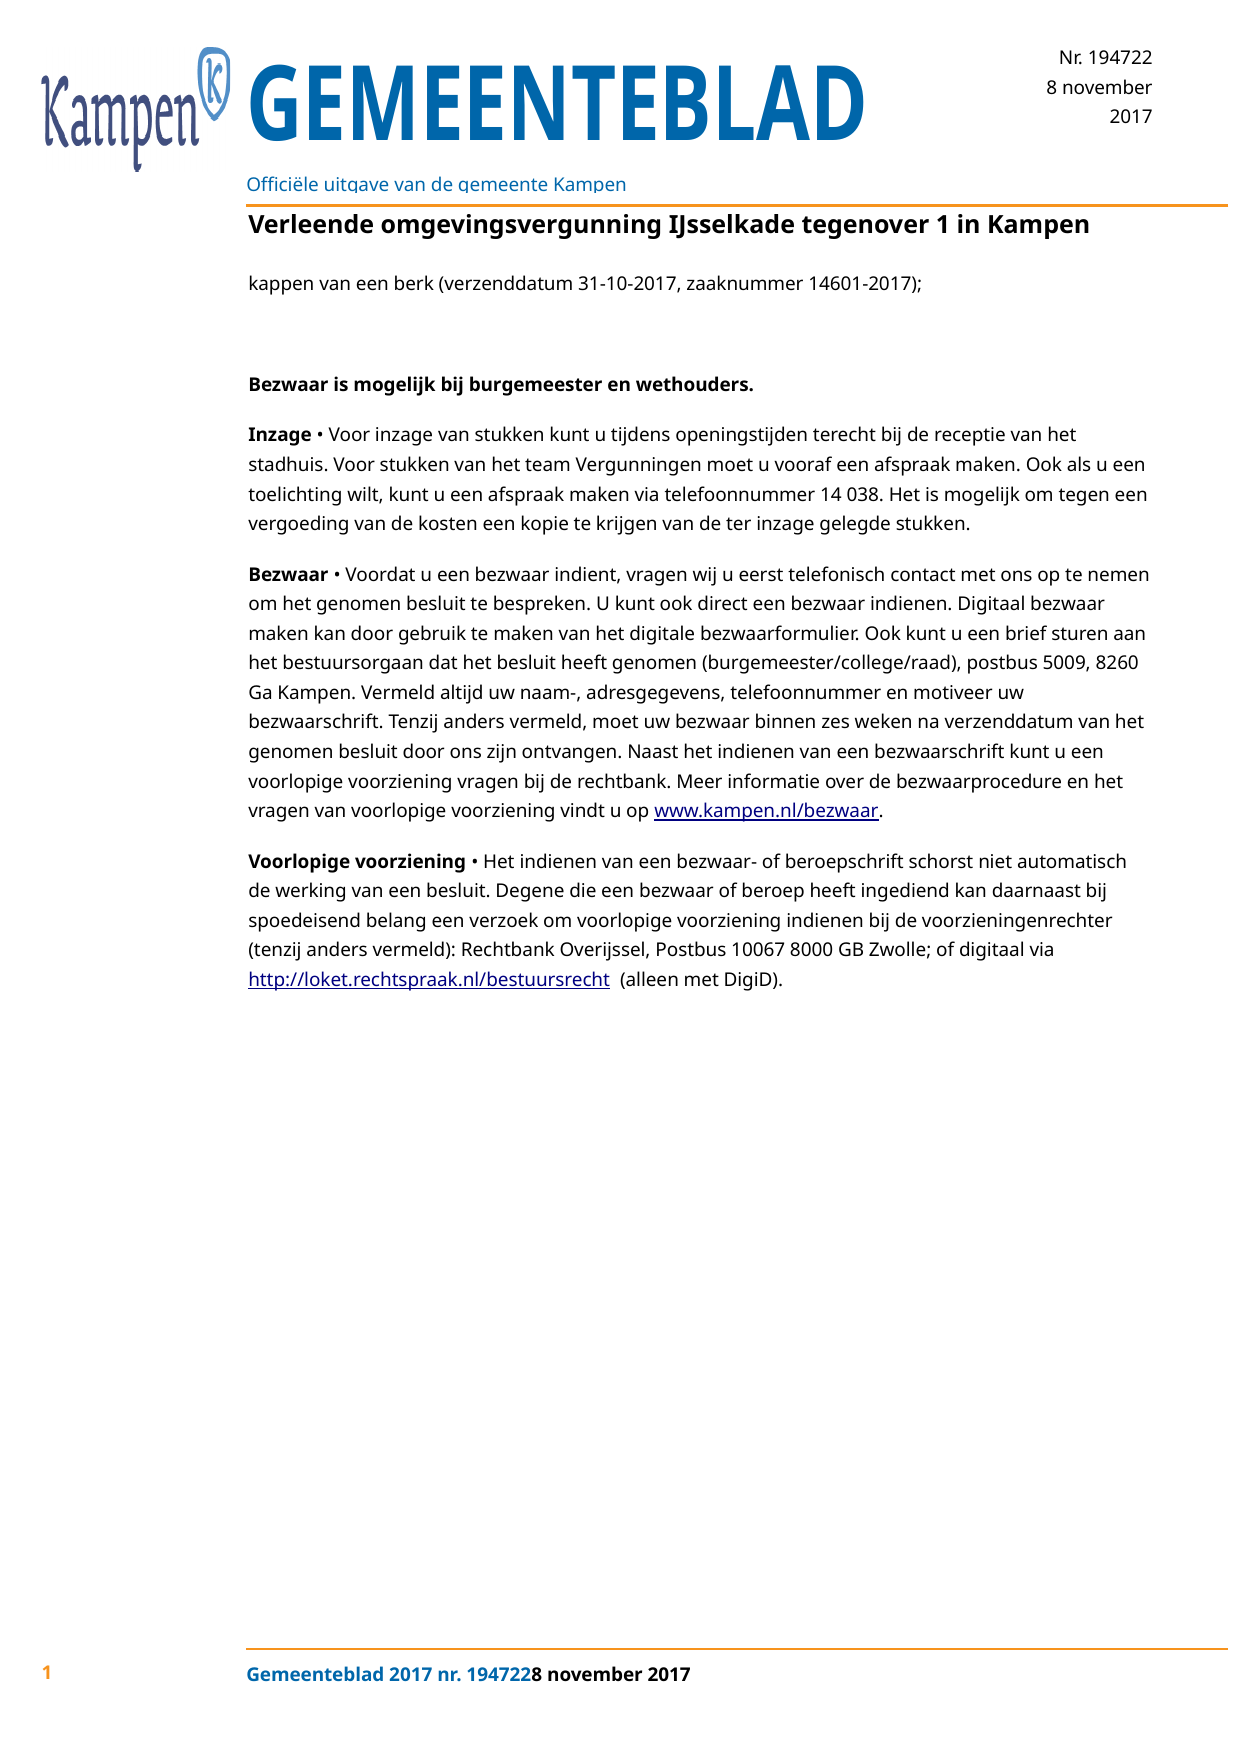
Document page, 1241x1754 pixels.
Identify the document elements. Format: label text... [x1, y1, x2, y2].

text Verleende omgevingsvergunning IJsselkade tegenover 1 in Kampen [248, 207, 1152, 241]
text Voorlopige voorziening • Het indienen van een bezwaar- of beroepschrift schorst niet automatisch de werking van een besluit. Degene die een bezwaar of beroep heeft ingediend kan daarnaast bij spoedeisend belang een verzoek om voorlopige voorziening indienen bij de voorzieningenrechter (tenzij anders vermeld): Rechtbank Overijssel, Postbus 10067 8000 GB Zwolle; of digitaal via http://loket.rechtspraak.nl/bestuursrecht (alleen met DigiD). [248, 848, 1152, 992]
picture [41, 47, 231, 172]
text Bezwaar is mogelijk bij burgemeester en wethouders. [248, 371, 1152, 397]
text Bezwaar • Voordat u een bezwaar indient, vragen wij u eerst telefonisch contact met ons op te nemen om het genomen besluit te bespreken. U kunt ook direct een bezwaar indienen. Digitaal bezwaar maken kan door gebruik te maken van het digitale bezwaarformulier. Ook kunt u een brief sturen aan het bestuursorgaan dat het besluit heeft genomen (burgemeester/college/raad), postbus 5009, 8260 Ga Kampen. Vermeld altijd uw naam-, adresgegevens, telefoonnummer en motiveer uw bezwaarschrift. Tenzij anders vermeld, moet uw bezwaar binnen zes weken na verzenddatum van het genomen besluit door ons zijn ontvangen. Naast het indienen van een bezwaarschrift kunt u een voorlopige voorziening vragen bij de rechtbank. Meer informatie over de bezwaarprocedure en het vragen van voorlopige voorziening vindt u op www.kampen.nl/bezwaar. [248, 561, 1152, 823]
text Inzage • Voor inzage van stukken kunt u tijdens openingstijden terecht bij de receptie van het stadhuis. Voor stukken van het team Vergunningen moet u vooraf een afspraak maken. Ook als u een toelichting wilt, kunt u een afspraak maken via telefoonnummer 14 038. Het is mogelijk om tegen een vergoeding van de kosten een kopie te krijgen van de ter inzage gelegde stukken. [248, 422, 1152, 536]
text kappen van een berk (verzenddatum 31-10-2017, zaaknummer 14601-2017); [248, 270, 1152, 296]
